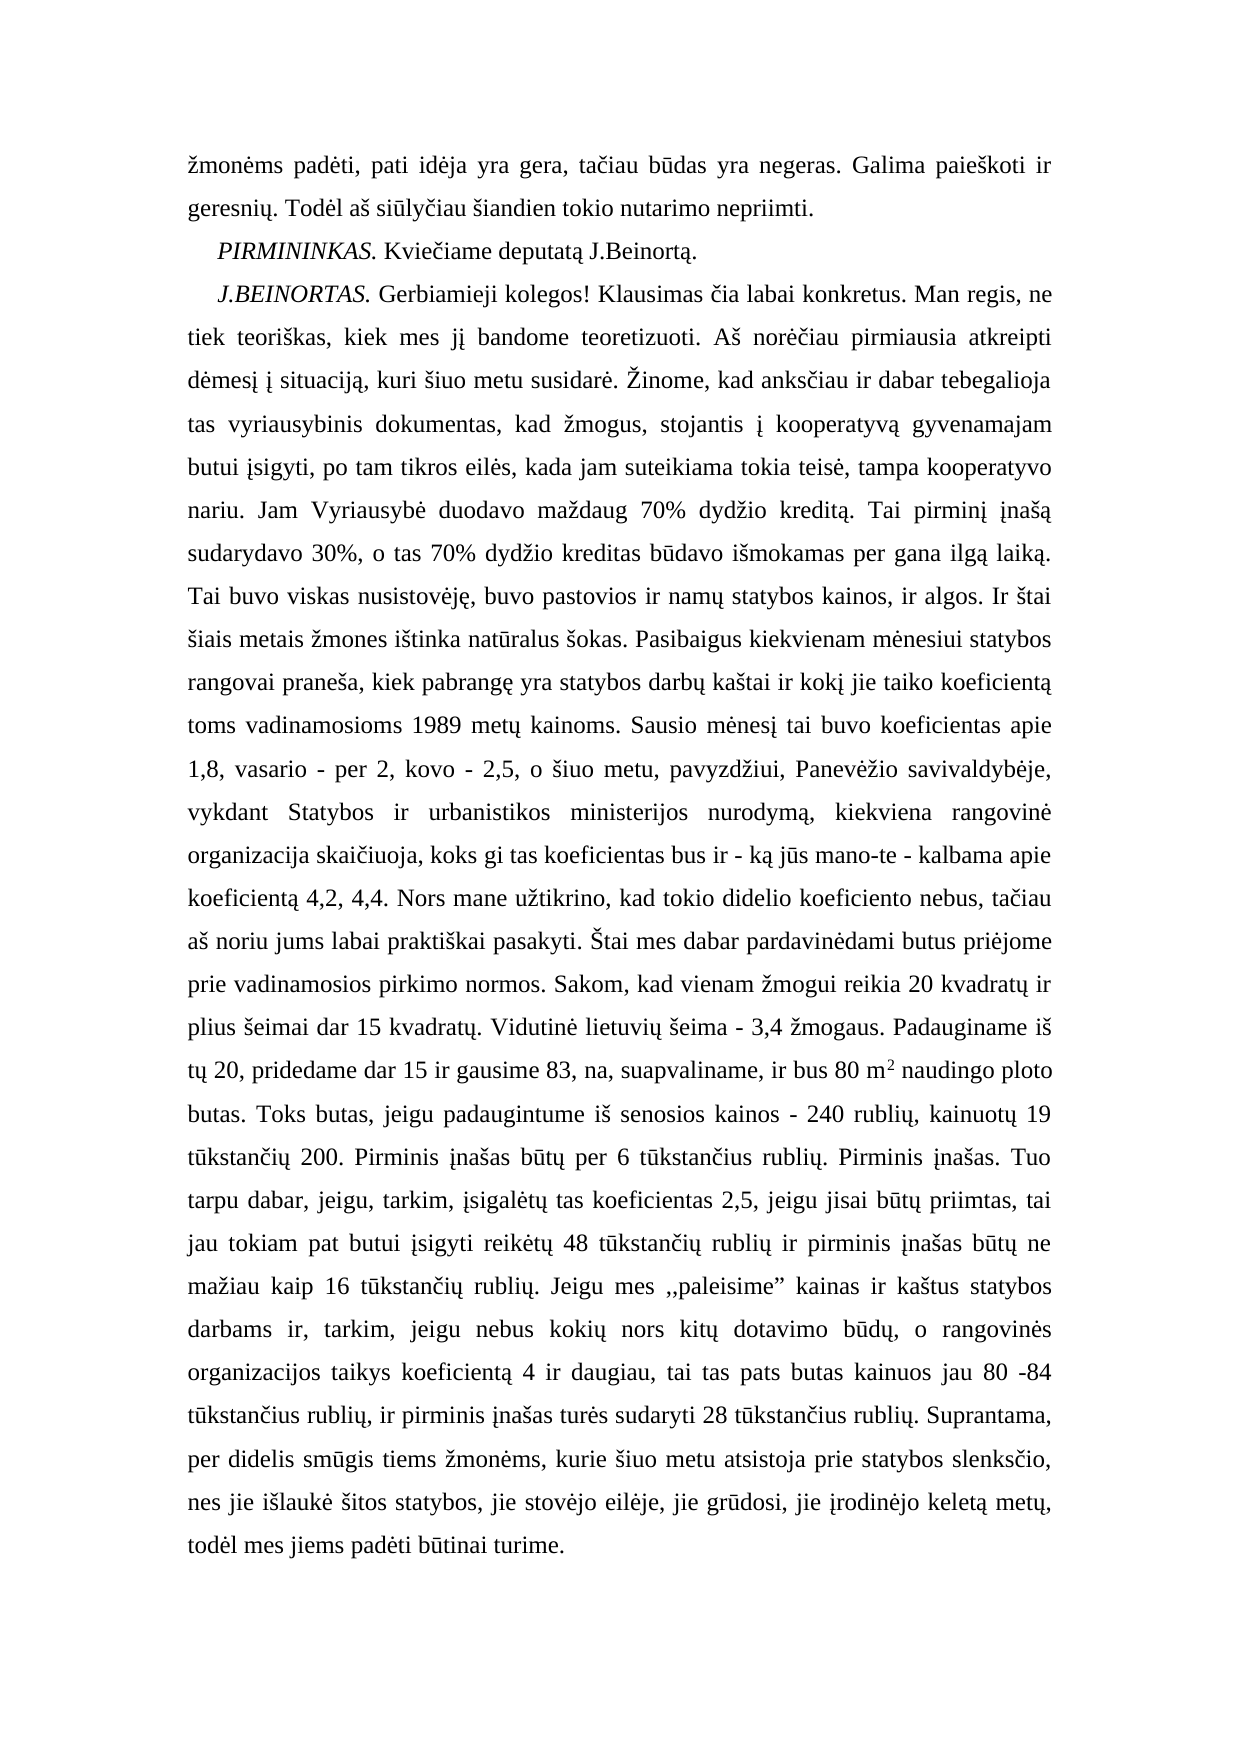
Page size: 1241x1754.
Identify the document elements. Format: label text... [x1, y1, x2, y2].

text žmonėms padėti, pati idėja yra gera, tačiau būdas yra negeras. Galima paieškoti ir geresnių. Todėl aš siūlyčiau šiandien tokio nutarimo nepriimti. [187, 150, 1053, 222]
text PIRMININKAS. Kviečiame deputatą J.Beinortą. [187, 236, 1053, 265]
text J.BEINORTAS. Gerbiamieji kolegos! Klausimas čia labai konkretus. Man regis, ne tiek teoriškas, kiek mes jį bandome teoretizuoti. Aš norėčiau pirmiausia atkreipti dėmesį į situaciją, kuri šiuo metu susidarė. Žinome, kad anksčiau ir dabar tebegalioja tas vyriausybinis dokumentas, kad žmogus, stojantis į kooperatyvą gyvenamajam butui įsigyti, po tam tikros eilės, kada jam suteikiama tokia teisė, tampa kooperatyvo nariu. Jam Vyriausybė duodavo maždaug 70% dydžio kreditą. Tai pirminį įnašą sudarydavo 30%, o tas 70% dydžio kreditas būdavo išmokamas per gana ilgą laiką. Tai buvo viskas nusistovėję, buvo pastovios ir namų statybos kainos, ir algos. Ir štai šiais metais žmones ištinka natūralus šokas. Pasibaigus kiekvienam mėnesiui statybos rangovai praneša, kiek pabrangę yra statybos darbų kaštai ir kokį jie taiko koeficientą toms vadinamosioms 1989 metų kainoms. Sausio mėnesį tai buvo koeficientas apie 1,8, vasario - per 2, kovo - 2,5, o šiuo metu, pavyzdžiui, Panevėžio savivaldybėje, vykdant Statybos ir urbanistikos ministerijos nurodymą, kiekviena rangovinė organizacija skaičiuoja, koks gi tas koeficientas bus ir - ką jūs mano-te - kalbama apie koeficientą 4,2, 4,4. Nors mane užtikrino, kad tokio didelio koeficiento nebus, tačiau aš noriu jums labai praktiškai pasakyti. Štai mes dabar pardavinėdami butus priėjome prie vadinamosios pirkimo normos. Sakom, kad vienam žmogui reikia 20 kvadratų ir plius šeimai dar 15 kvadratų. Vidutinė lietuvių šeima - 3,4 žmogaus. Padauginame iš tų 20, pridedame dar 15 ir gausime 83, na, suapvaliname, ir bus 80 m2 naudingo ploto butas. Toks butas, jeigu padaugintume iš senosios kainos - 240 rublių, kainuotų 19 tūkstančių 200. Pirminis įnašas būtų per 6 tūkstančius rublių. Pirminis įnašas. Tuo tarpu dabar, jeigu, tarkim, įsigalėtų tas koeficientas 2,5, jeigu jisai būtų priimtas, tai jau tokiam pat butui įsigyti reikėtų 48 tūkstančių rublių ir pirminis įnašas būtų ne mažiau kaip 16 tūkstančių rublių. Jeigu mes ,,paleisime” kainas ir kaštus statybos darbams ir, tarkim, jeigu nebus kokių nors kitų dotavimo būdų, o rangovinės organizacijos taikys koeficientą 4 ir daugiau, tai tas pats butas kainuos jau 80 -84 tūkstančius rublių, ir pirminis įnašas turės sudaryti 28 tūkstančius rublių. Suprantama, per didelis smūgis tiems žmonėms, kurie šiuo metu atsistoja prie statybos slenksčio, nes jie išlaukė šitos statybos, jie stovėjo eilėje, jie grūdosi, jie įrodinėjo keletą metų, todėl mes jiems padėti būtinai turime. [187, 279, 1053, 1559]
